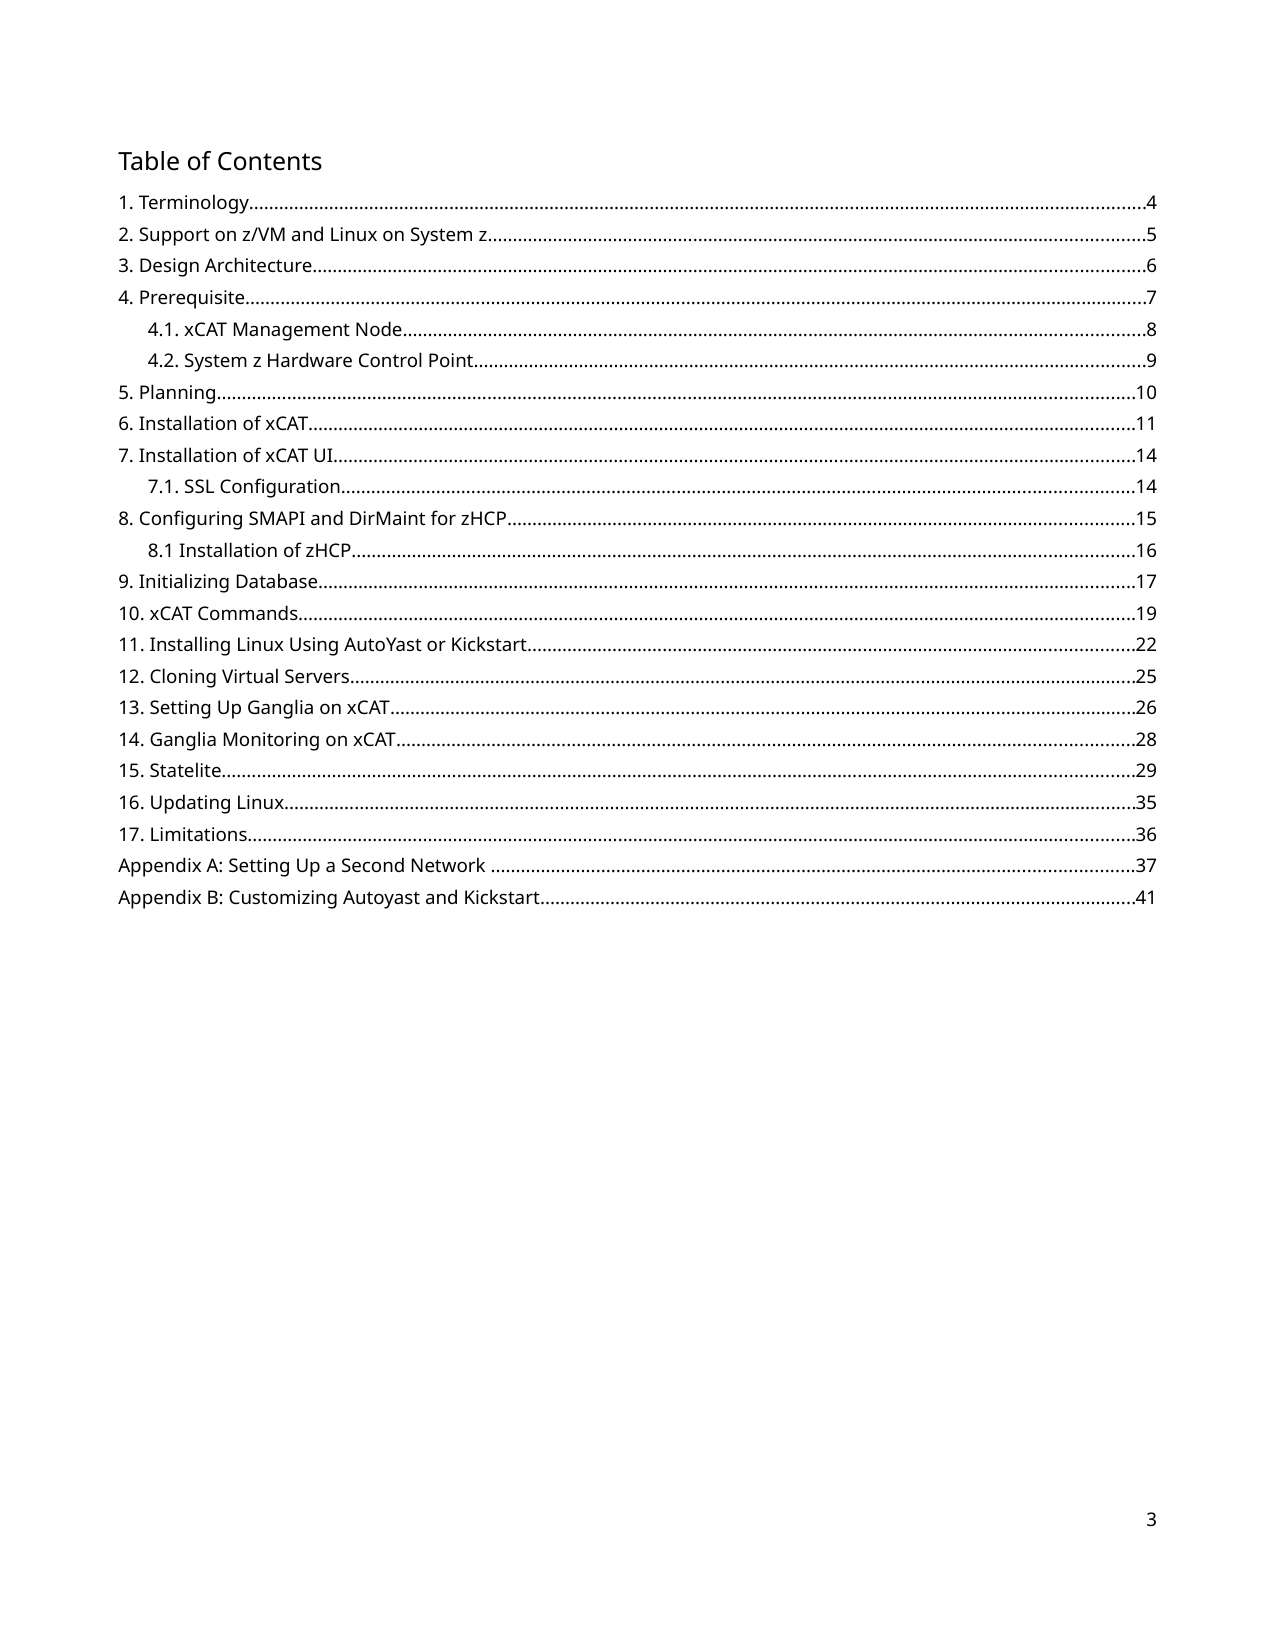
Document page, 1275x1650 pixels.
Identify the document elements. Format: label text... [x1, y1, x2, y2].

text 13. Setting Up Ganglia on xCAT 26 [118, 695, 1157, 720]
text 7.1. SSL Configuration 14 [148, 474, 1157, 499]
text 7. Installation of xCAT UI 14 [118, 442, 1157, 468]
text 11. Installing Linux Using AutoYast or Kickstart 22 [118, 632, 1157, 657]
text 2. Support on z/VM and Linux on System z 5 [118, 221, 1157, 247]
text 4.2. System z Hardware Control Point 9 [148, 347, 1157, 373]
text 12. Cloning Virtual Servers 25 [118, 663, 1157, 689]
text Appendix A: Setting Up a Second Network 37 [118, 852, 1157, 878]
text 6. Installation of xCAT 11 [118, 411, 1157, 436]
text 17. Limitations 36 [118, 821, 1157, 846]
text 8. Configuring SMAPI and DirMaint for zHCP 15 [118, 505, 1157, 531]
text 4. Prerequisite 7 [118, 284, 1157, 310]
text 8.1 Installation of zHCP 16 [148, 537, 1157, 562]
text 16. Updating Linux 35 [118, 789, 1157, 815]
text 9. Initializing Database 17 [118, 568, 1157, 594]
text 3. Design Architecture 6 [118, 253, 1157, 278]
text 4.1. xCAT Management Node 8 [148, 316, 1157, 341]
text 15. Statelite 29 [118, 758, 1157, 783]
text 10. xCAT Commands 19 [118, 600, 1157, 626]
subtitle Table of Contents [118, 143, 1157, 177]
text 5. Planning 10 [118, 379, 1157, 404]
text 14. Ganglia Monitoring on xCAT 28 [118, 726, 1157, 752]
text 1. Terminology 4 [118, 190, 1157, 215]
text Appendix B: Customizing Autoyast and Kickstart 41 [118, 884, 1157, 909]
